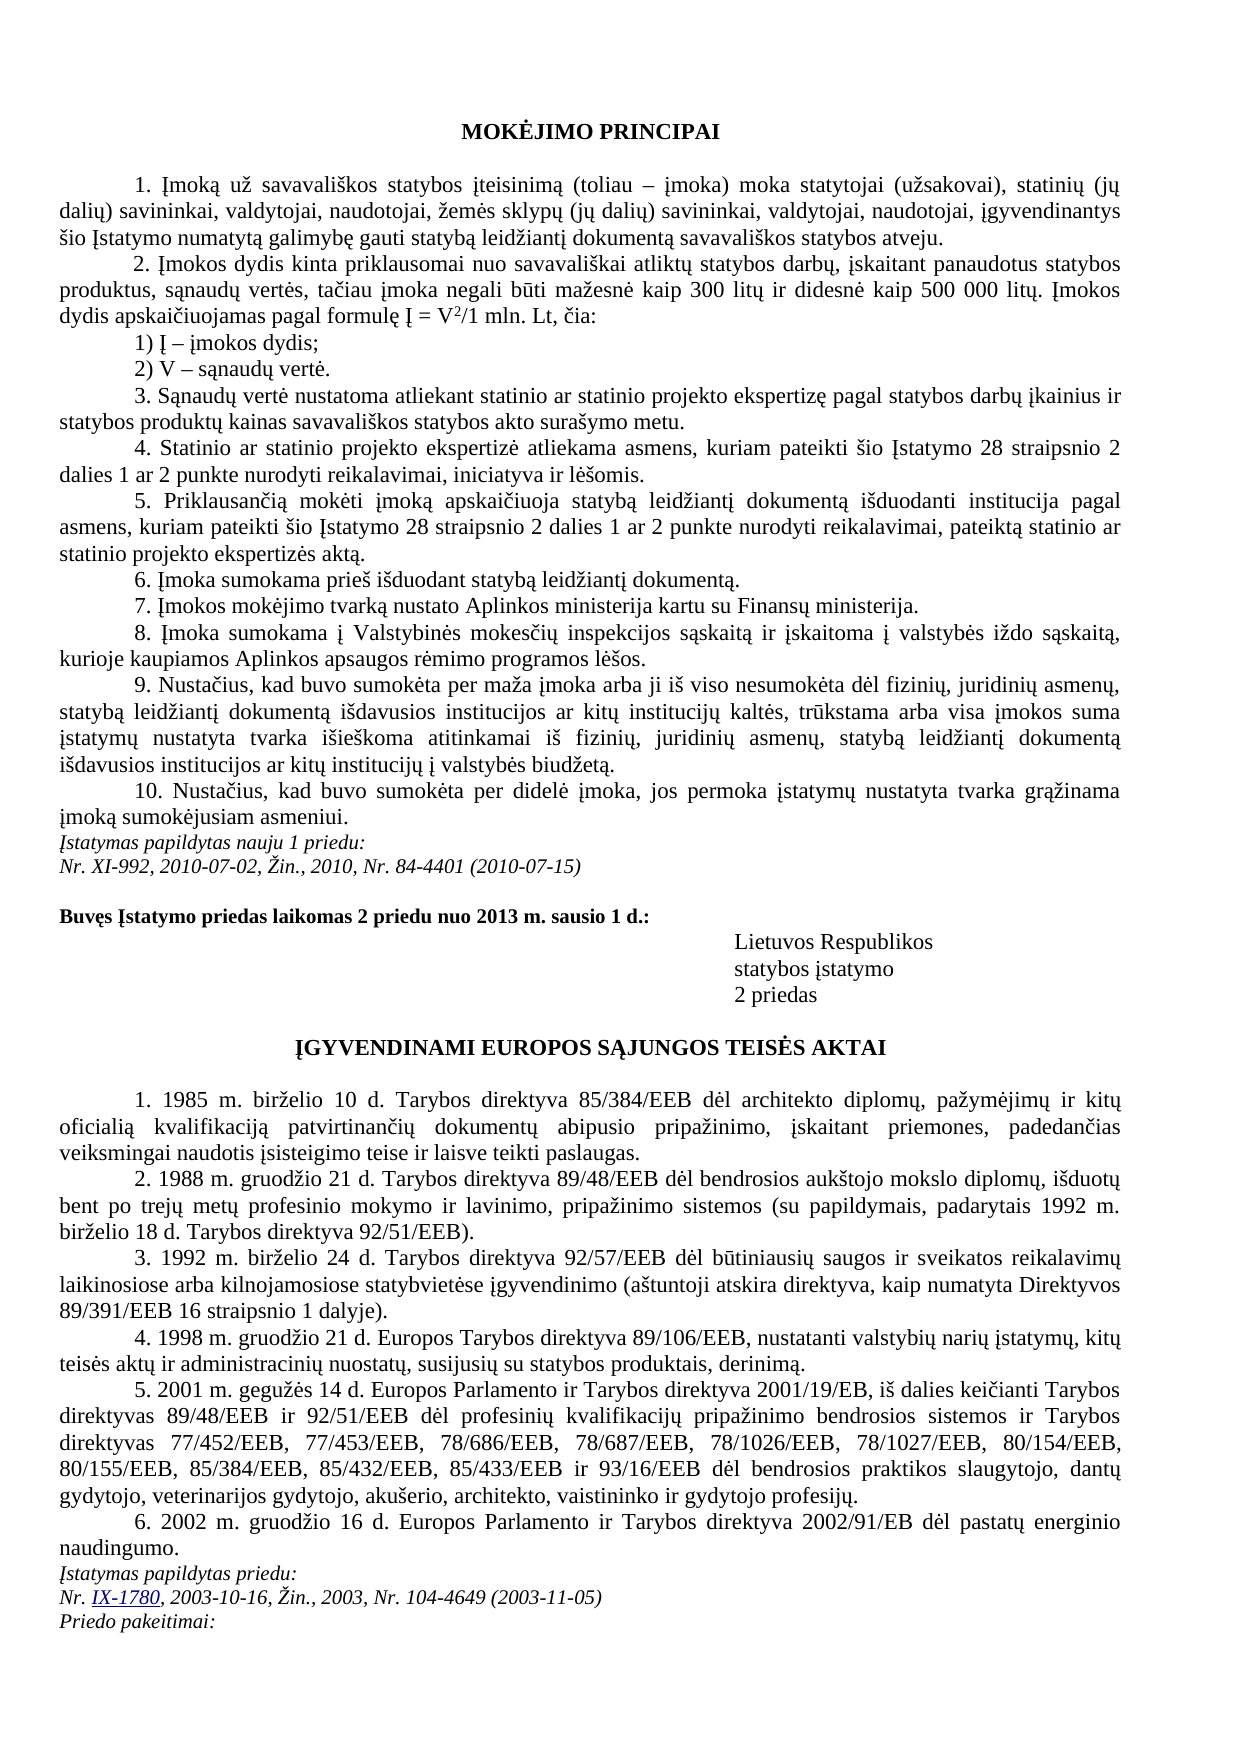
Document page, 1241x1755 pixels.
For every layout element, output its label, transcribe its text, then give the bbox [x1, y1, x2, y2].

text 6. 2002 m. gruodžio 16 d. Europos Parlamento ir Tarybos direktyva 2002/91/EB dėl pastatų energinio naudingumo. [59, 1508, 1122, 1561]
subtitle ĮGYVENDINAMI EUROPOS SĄJUNGOS TEISĖS AKTAI [59, 1034, 1122, 1060]
text 10. Nustačius, kad buvo sumokėta per didelė įmoka, jos permoka įstatymų nustatyta tvarka grąžinama įmoką sumokėjusiam asmeniui. [59, 777, 1122, 830]
text 8. Įmoka sumokama į Valstybinės mokesčių inspekcijos sąskaitą ir įskaitoma į valstybės iždo sąskaitą, kurioje kaupiamos Aplinkos apsaugos rėmimo programos lėšos. [59, 619, 1122, 672]
text 2 priedas [59, 981, 1122, 1007]
text Priedo pakeitimai: [59, 1609, 1122, 1633]
text MOKĖJIMO PRINCIPAI [59, 118, 1122, 144]
text 5. 2001 m. gegužės 14 d. Europos Parlamento ir Tarybos direktyva 2001/19/EB, iš dalies keičianti Tarybos direktyvas 89/48/EEB ir 92/51/EEB dėl profesinių kvalifikacijų pripažinimo bendrosios sistemos ir Tarybos direktyvas 77/452/EEB, 77/453/EEB, 78/686/EEB, 78/687/EEB, 78/1026/EEB, 78/1027/EEB, 80/154/EEB, 80/155/EEB, 85/384/EEB, 85/432/EEB, 85/433/EEB ir 93/16/EEB dėl bendrosios praktikos slaugytojo, dantų gydytojo, veterinarijos gydytojo, akušerio, architekto, vaistininko ir gydytojo profesijų. [59, 1376, 1122, 1508]
text Įstatymas papildytas priedu: [59, 1561, 1122, 1585]
text 7. Įmokos mokėjimo tvarką nustato Aplinkos ministerija kartu su Finansų ministerija. [59, 592, 1122, 619]
text 6. Įmoka sumokama prieš išduodant statybą leidžiantį dokumentą. [59, 566, 1122, 592]
text Nr. XI-992, 2010-07-02, Žin., 2010, Nr. 84-4401 (2010-07-15) [59, 854, 1122, 878]
text 4. Statinio ar statinio projekto ekspertizė atliekama asmens, kuriam pateikti šio Įstatymo 28 straipsnio 2 dalies 1 ar 2 punkte nurodyti reikalavimai, iniciatyva ir lėšomis. [59, 434, 1122, 487]
text 9. Nustačius, kad buvo sumokėta per maža įmoka arba ji iš viso nesumokėta dėl fizinių, juridinių asmenų, statybą leidžiantį dokumentą išdavusios institucijos ar kitų institucijų kaltės, trūkstama arba visa įmokos suma įstatymų nustatyta tvarka išieškoma atitinkamai iš fizinių, juridinių asmenų, statybą leidžiantį dokumentą išdavusios institucijos ar kitų institucijų į valstybės biudžetą. [59, 672, 1122, 777]
text 1) Į – įmokos dydis; [59, 329, 1122, 355]
text 2) V – sąnaudų vertė. [59, 355, 1122, 382]
text Lietuvos Respublikos [59, 928, 1122, 954]
text 5. Priklausančią mokėti įmoką apskaičiuoja statybą leidžiantį dokumentą išduodanti institucija pagal asmens, kuriam pateikti šio Įstatymo 28 straipsnio 2 dalies 1 ar 2 punkte nurodyti reikalavimai, pateiktą statinio ar statinio projekto ekspertizės aktą. [59, 487, 1122, 566]
text 1. 1985 m. birželio 10 d. Tarybos direktyva 85/384/EEB dėl architekto diplomų, pažymėjimų ir kitų oficialią kvalifikaciją patvirtinančių dokumentų abipusio pripažinimo, įskaitant priemones, padedančias veiksmingai naudotis įsisteigimo teise ir laisve teikti paslaugas. [59, 1086, 1122, 1165]
text 2. 1988 m. gruodžio 21 d. Tarybos direktyva 89/48/EEB dėl bendrosios aukštojo mokslo diplomų, išduotų bent po trejų metų profesinio mokymo ir lavinimo, pripažinimo sistemos (su papildymais, padarytais 1992 m. birželio 18 d. Tarybos direktyva 92/51/EEB). [59, 1165, 1122, 1244]
text statybos įstatymo [59, 954, 1122, 981]
text 4. 1998 m. gruodžio 21 d. Europos Tarybos direktyva 89/106/EEB, nustatanti valstybių narių įstatymų, kitų teisės aktų ir administracinių nuostatų, susijusių su statybos produktais, derinimą. [59, 1323, 1122, 1376]
text Nr. IX-1780, 2003-10-16, Žin., 2003, Nr. 104-4649 (2003-11-05) [59, 1585, 1122, 1609]
text Įstatymas papildytas nauju 1 priedu: [59, 830, 1122, 854]
text 2. Įmokos dydis kinta priklausomai nuo savavališkai atliktų statybos darbų, įskaitant panaudotus statybos produktus, sąnaudų vertės, tačiau įmoka negali būti mažesnė kaip 300 litų ir didesnė kaip 500 000 litų. Įmokos dydis apskaičiuojamas pagal formulę Į = V2/1 mln. Lt, čia: [59, 250, 1122, 329]
text 1. Įmoką už savavališkos statybos įteisinimą (toliau – įmoka) moka statytojai (užsakovai), statinių (jų dalių) savininkai, valdytojai, naudotojai, žemės sklypų (jų dalių) savininkai, valdytojai, naudotojai, įgyvendinantys šio Įstatymo numatytą galimybę gauti statybą leidžiantį dokumentą savavališkos statybos atveju. [59, 171, 1122, 250]
text Buvęs Įstatymo priedas laikomas 2 priedu nuo 2013 m. sausio 1 d.: [59, 904, 1122, 928]
text 3. 1992 m. birželio 24 d. Tarybos direktyva 92/57/EEB dėl būtiniausių saugos ir sveikatos reikalavimų laikinosiose arba kilnojamosiose statybvietėse įgyvendinimo (aštuntoji atskira direktyva, kaip numatyta Direktyvos 89/391/EEB 16 straipsnio 1 dalyje). [59, 1244, 1122, 1323]
text 3. Sąnaudų vertė nustatoma atliekant statinio ar statinio projekto ekspertizę pagal statybos darbų įkainius ir statybos produktų kainas savavališkos statybos akto surašymo metu. [59, 382, 1122, 434]
